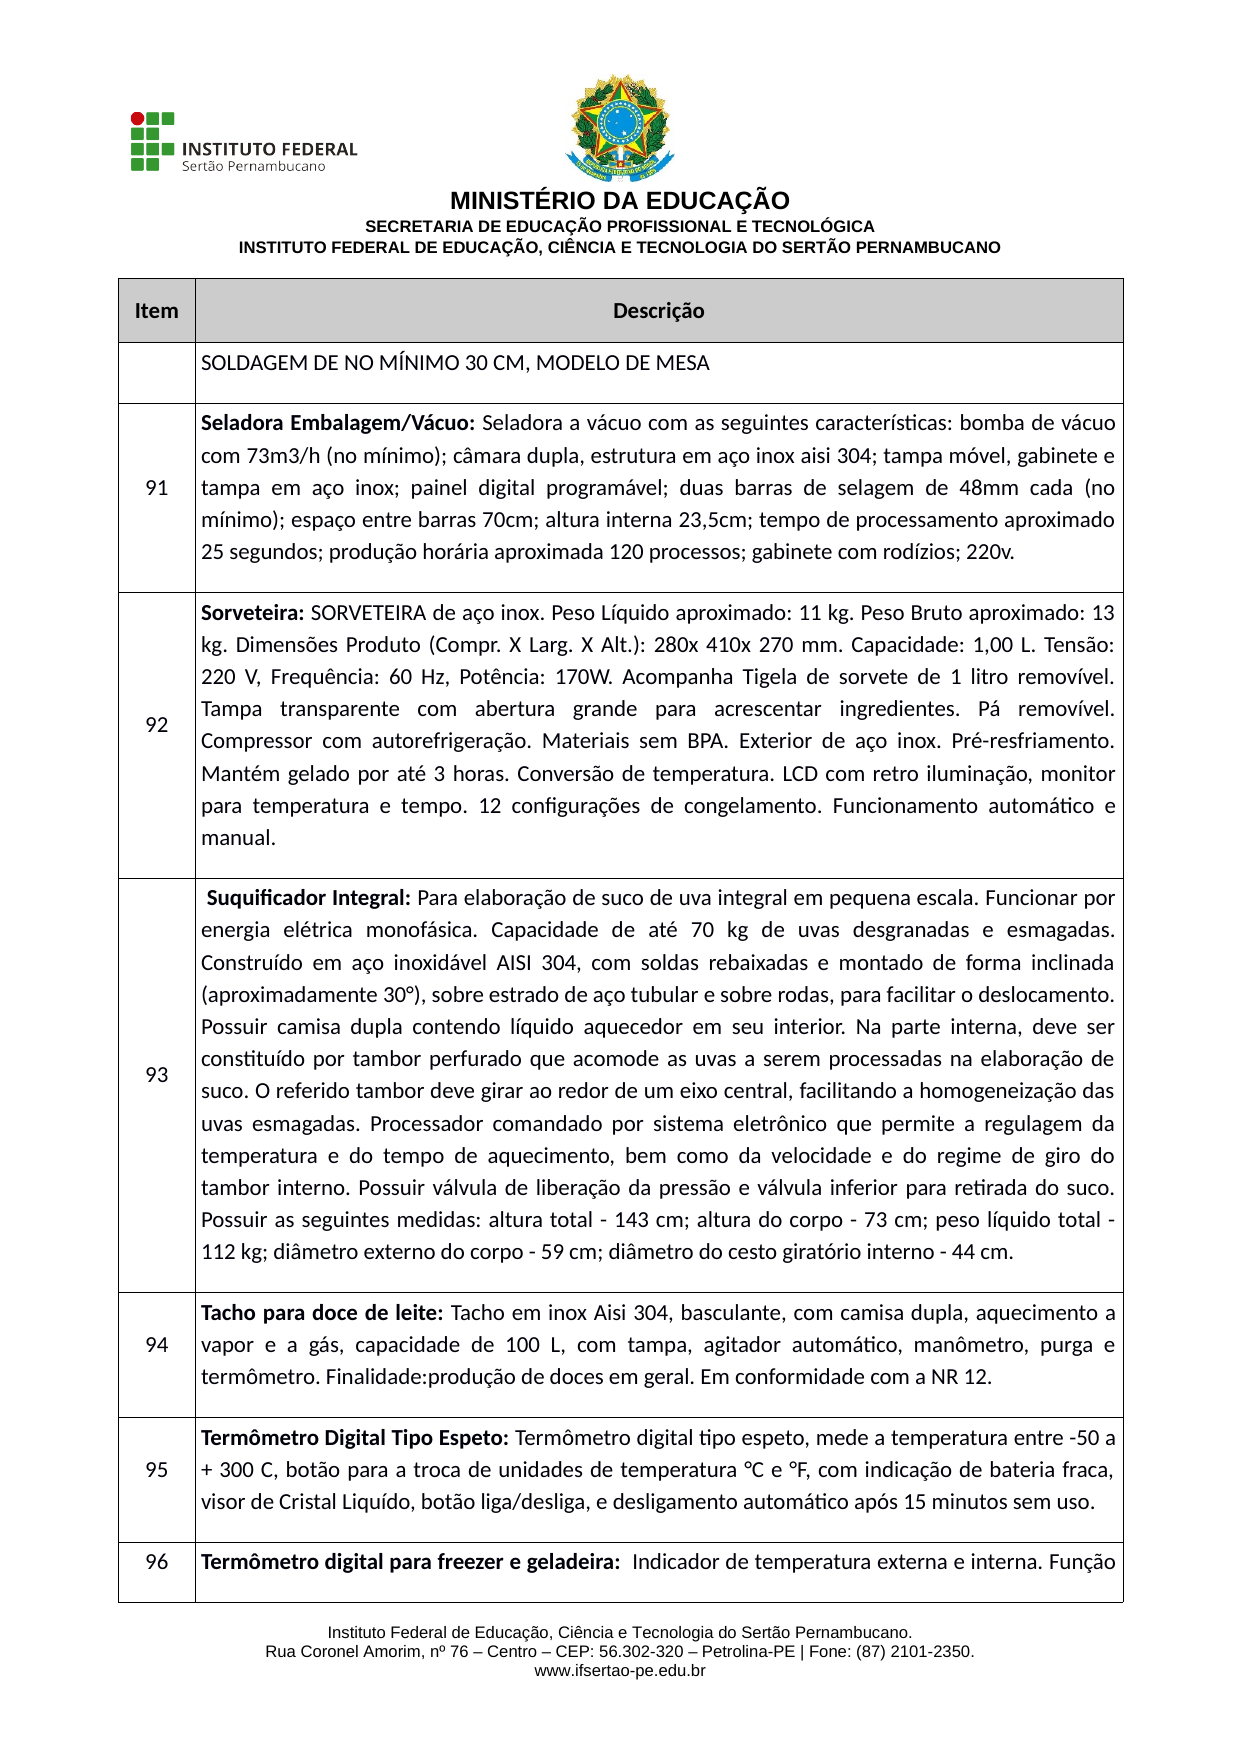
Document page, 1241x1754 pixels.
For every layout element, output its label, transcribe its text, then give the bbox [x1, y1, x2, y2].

picture [565, 74, 675, 182]
table_cell Tacho para doce de leite: Tacho em inox Aisi 304, basculante, com camisa dupla, aquecimento a vapor e a gás, capacidade de 100 L, com tampa, agitador automático, manômetro, purga e termômetro. Finalidade:produção de doces em geral. Em conformidade com a NR 12. [196, 1293, 1123, 1417]
table_cell 95 [119, 1418, 195, 1542]
table_cell Termômetro Digital Tipo Espeto: Termômetro digital tipo espeto, mede a temperatura entre -50 a + 300 C, botão para a troca de unidades de temperatura °C e °F, com indicação de bateria fraca, visor de Cristal Liquído, botão liga/desliga, e desligamento automático após 15 minutos sem uso. [196, 1418, 1123, 1542]
table_cell SOLDAGEM DE NO MÍNIMO 30 CM, MODELO DE MESA [196, 343, 1123, 403]
table_cell Seladora Embalagem/Vácuo: Seladora a vácuo com as seguintes características: bomba de vácuo com 73m3/h (no mínimo); câmara dupla, estrutura em aço inox aisi 304; tampa móvel, gabinete e tampa em aço inox; painel digital programável; duas barras de selagem de 48mm cada (no mínimo); espaço entre barras 70cm; altura interna 23,5cm; tempo de processamento aproximado 25 segundos; produção horária aproximada 120 processos; gabinete com rodízios; 220v. [196, 404, 1123, 592]
table_cell 93 [119, 879, 195, 1292]
table_cell 94 [119, 1293, 195, 1417]
table_cell Sorveteira: SORVETEIRA de aço inox. Peso Líquido aproximado: 11 kg. Peso Bruto aproximado: 13 kg. Dimensões Produto (Compr. X Larg. X Alt.): 280x 410x 270 mm. Capacidade: 1,00 L. Tensão: 220 V, Frequência: 60 Hz, Potência: 170W. Acompanha Tigela de sorvete de 1 litro removível. Tampa transparente com abertura grande para acrescentar ingredientes. Pá removível. Compressor com autorefrigeração. Materiais sem BPA. Exterior de aço inox. Pré-resfriamento. Mantém gelado por até 3 horas. Conversão de temperatura. LCD com retro iluminação, monitor para temperatura e tempo. 12 configurações de congelamento. Funcionamento automático e manual. [196, 593, 1123, 878]
table_header Item [119, 279, 195, 342]
table_cell 91 [119, 404, 195, 592]
table_header Descrição [196, 279, 1123, 342]
picture [130, 112, 358, 171]
table_cell Suquificador Integral: Para elaboração de suco de uva integral em pequena escala. Funcionar por energia elétrica monofásica. Capacidade de até 70 kg de uvas desgranadas e esmagadas. Construído em aço inoxidável AISI 304, com soldas rebaixadas e montado de forma inclinada (aproximadamente 30°), sobre estrado de aço tubular e sobre rodas, para facilitar o deslocamento. Possuir camisa dupla contendo líquido aquecedor em seu interior. Na parte interna, deve ser constituído por tambor perfurado que acomode as uvas a serem processadas na elaboração de suco. O referido tambor deve girar ao redor de um eixo central, facilitando a homogeneização das uvas esmagadas. Processador comandado por sistema eletrônico que permite a regulagem da temperatura e do tempo de aquecimento, bem como da velocidade e do regime de giro do tambor interno. Possuir válvula de liberação da pressão e válvula inferior para retirada do suco. Possuir as seguintes medidas: altura total - 143 cm; altura do corpo - 73 cm; peso líquido total - 112 kg; diâmetro externo do corpo - 59 cm; diâmetro do cesto giratório interno - 44 cm. [196, 879, 1123, 1292]
table_cell 96 [119, 1543, 195, 1602]
table_cell 92 [119, 593, 195, 878]
table_cell [119, 343, 195, 403]
table_cell Termômetro digital para freezer e geladeira: Indicador de temperatura externa e interna. Função [196, 1543, 1123, 1602]
